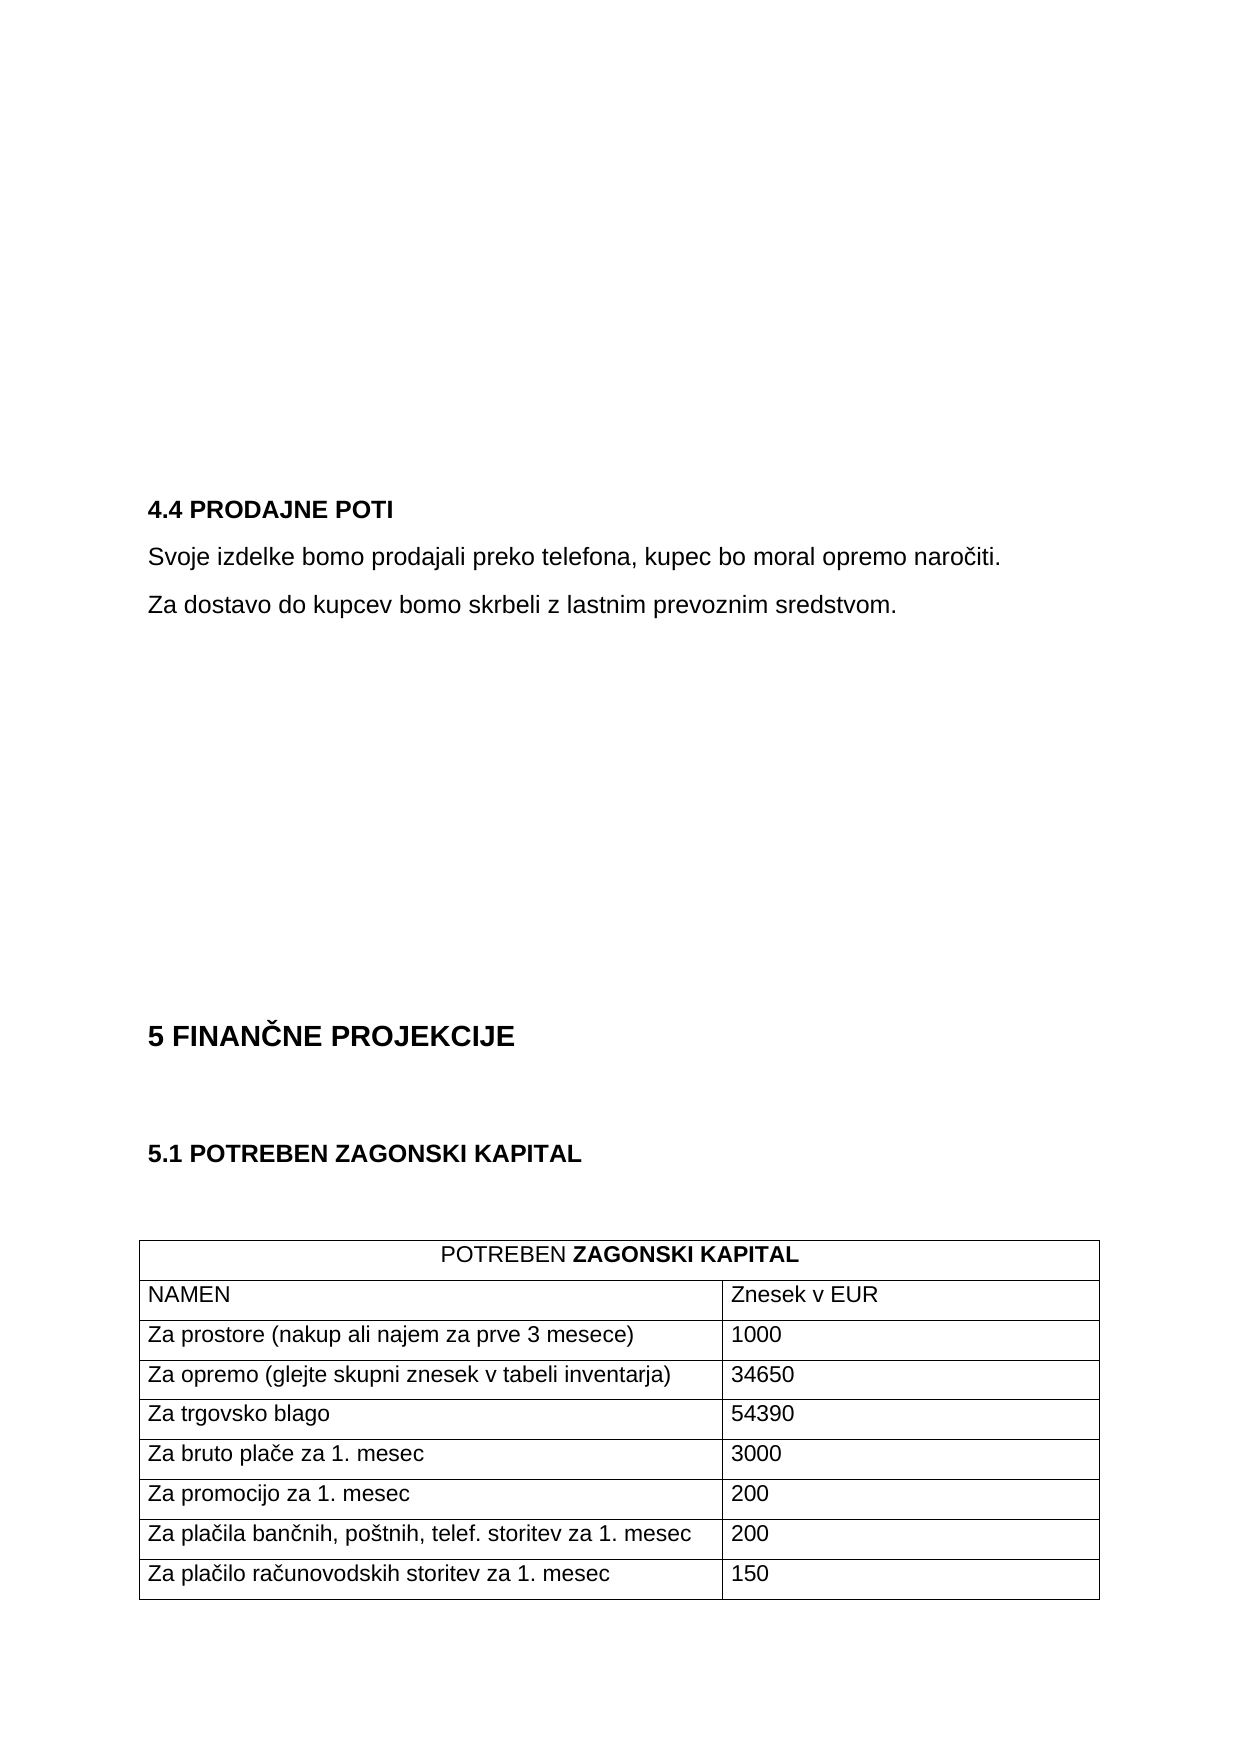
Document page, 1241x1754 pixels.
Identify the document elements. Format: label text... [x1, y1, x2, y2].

table_cell Za bruto plače za 1. mesec [140, 1440, 722, 1479]
subtitle 5 FINANČNE PROJEKCIJE [148, 1019, 1093, 1053]
table_header POTREBEN ZAGONSKI KAPITAL [140, 1241, 1099, 1280]
table_cell 3000 [723, 1440, 1099, 1479]
table_cell Za promocijo za 1. mesec [140, 1480, 722, 1519]
table_cell 34650 [723, 1361, 1099, 1399]
table_cell NAMEN [140, 1281, 722, 1319]
table_cell Za prostore (nakup ali najem za prve 3 mesece) [140, 1321, 722, 1359]
text Svoje izdelke bomo prodajali preko telefona, kupec bo moral opremo naročiti. [148, 542, 1093, 571]
table_cell Za plačila bančnih, poštnih, telef. storitev za 1. mesec [140, 1520, 722, 1559]
table_cell 200 [723, 1480, 1099, 1519]
table_cell 54390 [723, 1400, 1099, 1439]
subtitle 5.1 POTREBEN ZAGONSKI KAPITAL [148, 1139, 1093, 1168]
table_cell Znesek v EUR [723, 1281, 1099, 1319]
table_cell 200 [723, 1520, 1099, 1559]
table_cell Za opremo (glejte skupni znesek v tabeli inventarja) [140, 1361, 722, 1399]
table_cell Za plačilo računovodskih storitev za 1. mesec [140, 1560, 722, 1599]
text Za dostavo do kupcev bomo skrbeli z lastnim prevoznim sredstvom. [148, 590, 1093, 619]
table_cell 150 [723, 1560, 1099, 1599]
table_cell 1000 [723, 1321, 1099, 1359]
subtitle 4.4 PRODAJNE POTI [148, 495, 1093, 523]
table_cell Za trgovsko blago [140, 1400, 722, 1439]
